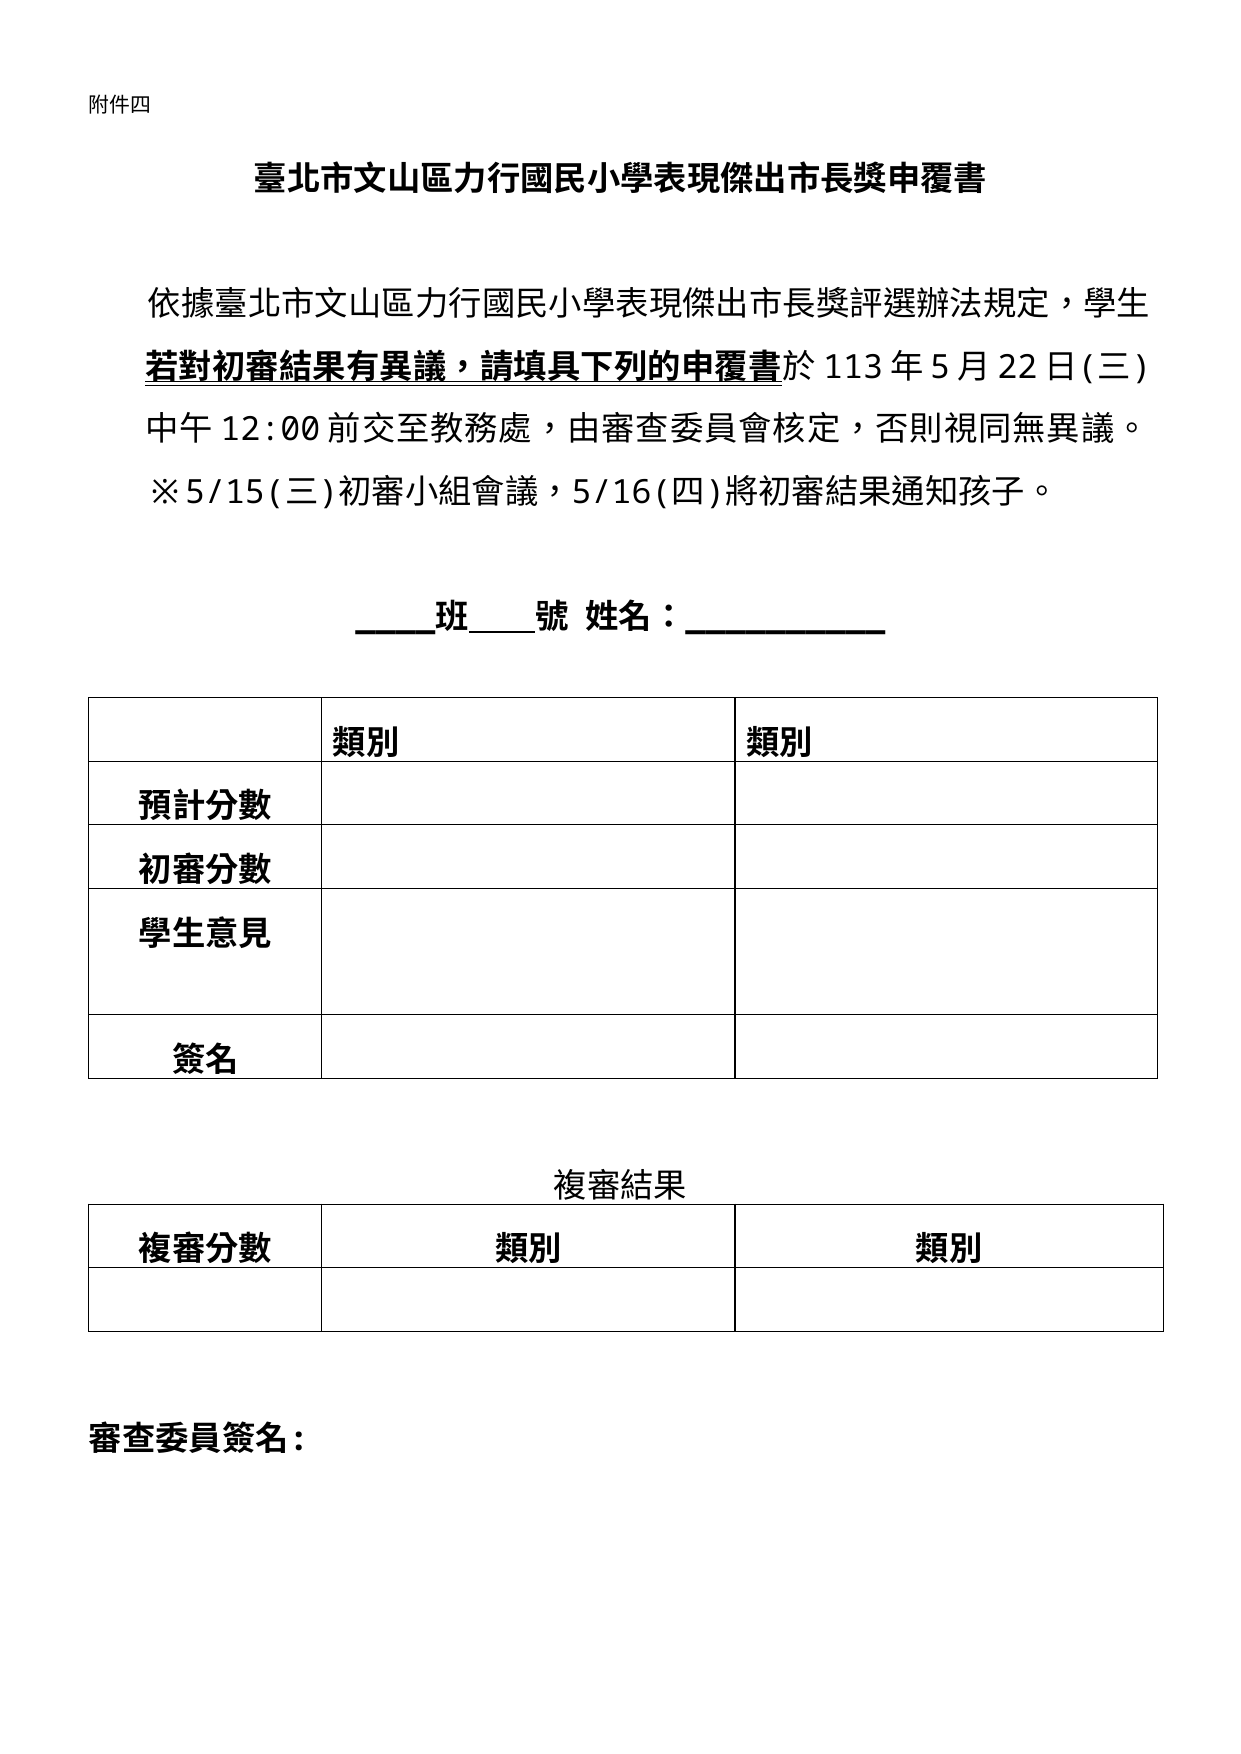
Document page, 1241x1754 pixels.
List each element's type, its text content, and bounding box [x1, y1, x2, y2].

table_cell [322, 825, 734, 888]
table_cell [736, 1015, 1157, 1077]
table_cell [322, 762, 734, 824]
table_cell [736, 1268, 1163, 1331]
table_header 類別 [736, 698, 1157, 761]
text 審查委員簽名: [89, 1394, 1152, 1457]
table_cell 簽名 [89, 1015, 321, 1077]
table_header 類別 [322, 698, 734, 761]
table_header [89, 698, 321, 761]
table_cell [89, 1268, 321, 1331]
table_cell [322, 889, 734, 1014]
table_header 類別 [736, 1205, 1163, 1267]
text 臺北市文山區力行國民小學表現傑出市長獎申覆書 [89, 135, 1152, 197]
table_cell [736, 762, 1157, 824]
text 依據臺北市文山區力行國民小學表現傑出市長獎評選辦法規定，學生若對初審結果有異議，請填具下列的申覆書於113年5月22日(三)中午12:00前交至教務處，由審查委員會核定，否則視同無異議。 ※5/15(三)初審小組會議，5/16(四)將初審結果通知孩子。 [145, 260, 1152, 510]
table_cell [736, 889, 1157, 1014]
table_header 複審分數 [89, 1205, 321, 1267]
table_cell [322, 1015, 734, 1077]
table_cell [736, 825, 1157, 888]
table_cell 學生意見 [89, 889, 321, 1014]
table_cell [322, 1268, 734, 1331]
text ____班 號 姓名：__________ [89, 572, 1152, 635]
table_header 類別 [322, 1205, 734, 1267]
table_cell 預計分數 [89, 762, 321, 824]
table_cell 初審分數 [89, 825, 321, 888]
text 複審結果 [89, 1141, 1152, 1203]
